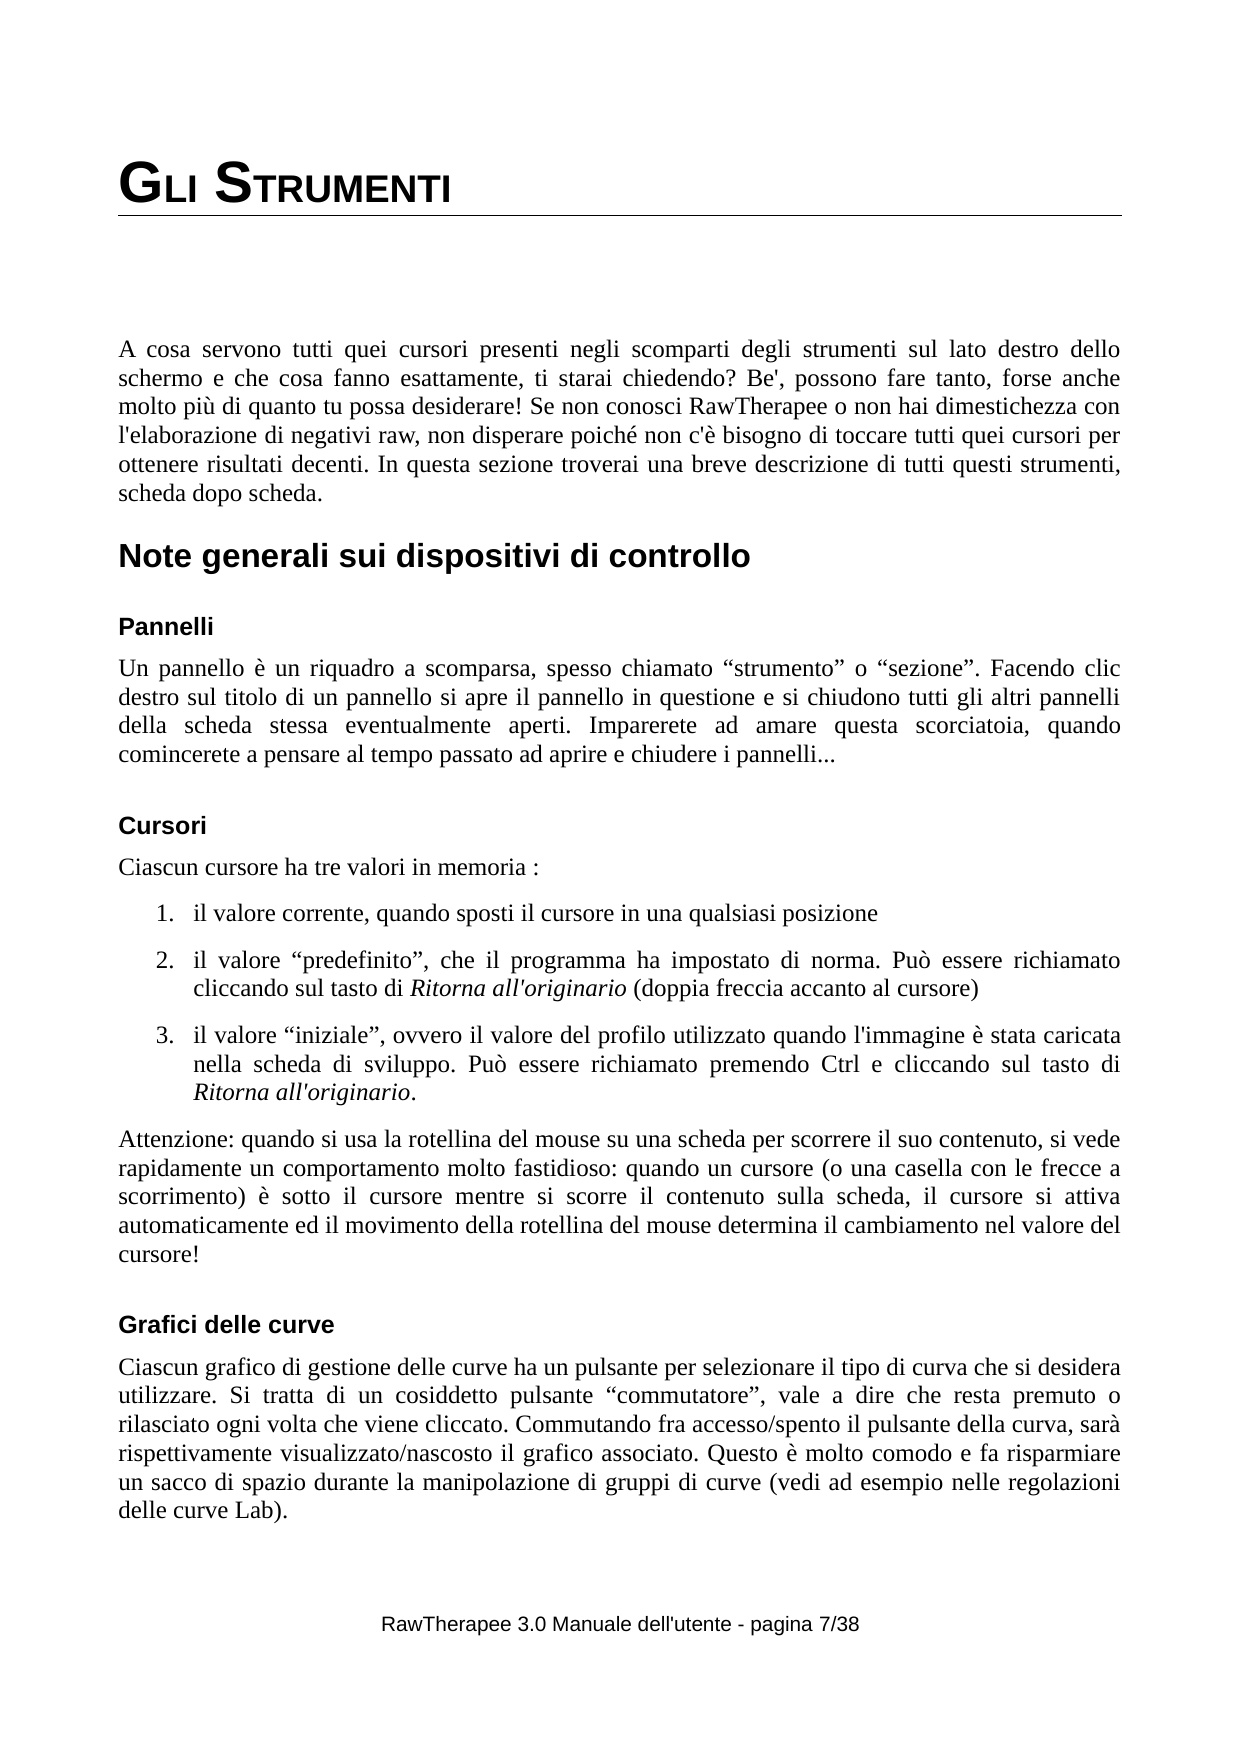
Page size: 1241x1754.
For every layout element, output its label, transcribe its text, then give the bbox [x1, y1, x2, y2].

list il valore corrente, quando sposti il cursore in una qualsiasi posizione [156, 898, 1122, 927]
text Attenzione: quando si usa la rotellina del mouse su una scheda per scorrere il suo contenuto, si vede rapidamente un comportamento molto fastidioso: quando un cursore (o una casella con le frecce a scorrimento) è sotto il cursore mentre si scorre il contenuto sulla scheda, il cursore si attiva automaticamente ed il movimento della rotellina del mouse determina il cambiamento nel valore del cursore! [118, 1124, 1122, 1268]
subtitle Note generali sui dispositivi di controllo [118, 536, 1122, 574]
subtitle Grafici delle curve [118, 1310, 1122, 1339]
subtitle Cursori [118, 811, 1122, 839]
text Ciascun cursore ha tre valori in memoria : [118, 852, 1122, 881]
list il valore “predefinito”, che il programma ha impostato di norma. Può essere richiamato cliccando sul tasto di Ritorna all'originario (doppia freccia accanto al cursore) [156, 945, 1122, 1002]
subtitle Gli Strumenti [118, 148, 1122, 215]
text Ciascun grafico di gestione delle curve ha un pulsante per selezionare il tipo di curva che si desidera utilizzare. Si tratta di un cosiddetto pulsante “commutatore”, vale a dire che resta premuto o rilasciato ogni volta che viene cliccato. Commutando fra accesso/spento il pulsante della curva, sarà rispettivamente visualizzato/nascosto il grafico associato. Questo è molto comodo e fa risparmiare un sacco di spazio durante la manipolazione di gruppi di curve (vedi ad esempio nelle regolazioni delle curve Lab). [118, 1352, 1122, 1524]
text A cosa servono tutti quei cursori presenti negli scomparti degli strumenti sul lato destro dello schermo e che cosa fanno esattamente, ti starai chiedendo? Be', possono fare tanto, forse anche molto più di quanto tu possa desiderare! Se non conosci RawTherapee o non hai dimestichezza con l'elaborazione di negativi raw, non disperare poiché non c'è bisogno di toccare tutti quei cursori per ottenere risultati decenti. In questa sezione troverai una breve descrizione di tutti questi strumenti, scheda dopo scheda. [118, 334, 1122, 506]
subtitle Pannelli [118, 612, 1122, 640]
text Un pannello è un riquadro a scomparsa, spesso chiamato “strumento” o “sezione”. Facendo clic destro sul titolo di un pannello si apre il pannello in questione e si chiudono tutti gli altri pannelli della scheda stessa eventualmente aperti. Imparerete ad amare questa scorciatoia, quando comincerete a pensare al tempo passato ad aprire e chiudere i pannelli... [118, 653, 1122, 768]
list il valore “iniziale”, ovvero il valore del profilo utilizzato quando l'immagine è stata caricata nella scheda di sviluppo. Può essere richiamato premendo Ctrl e cliccando sul tasto di Ritorna all'originario. [156, 1020, 1122, 1106]
